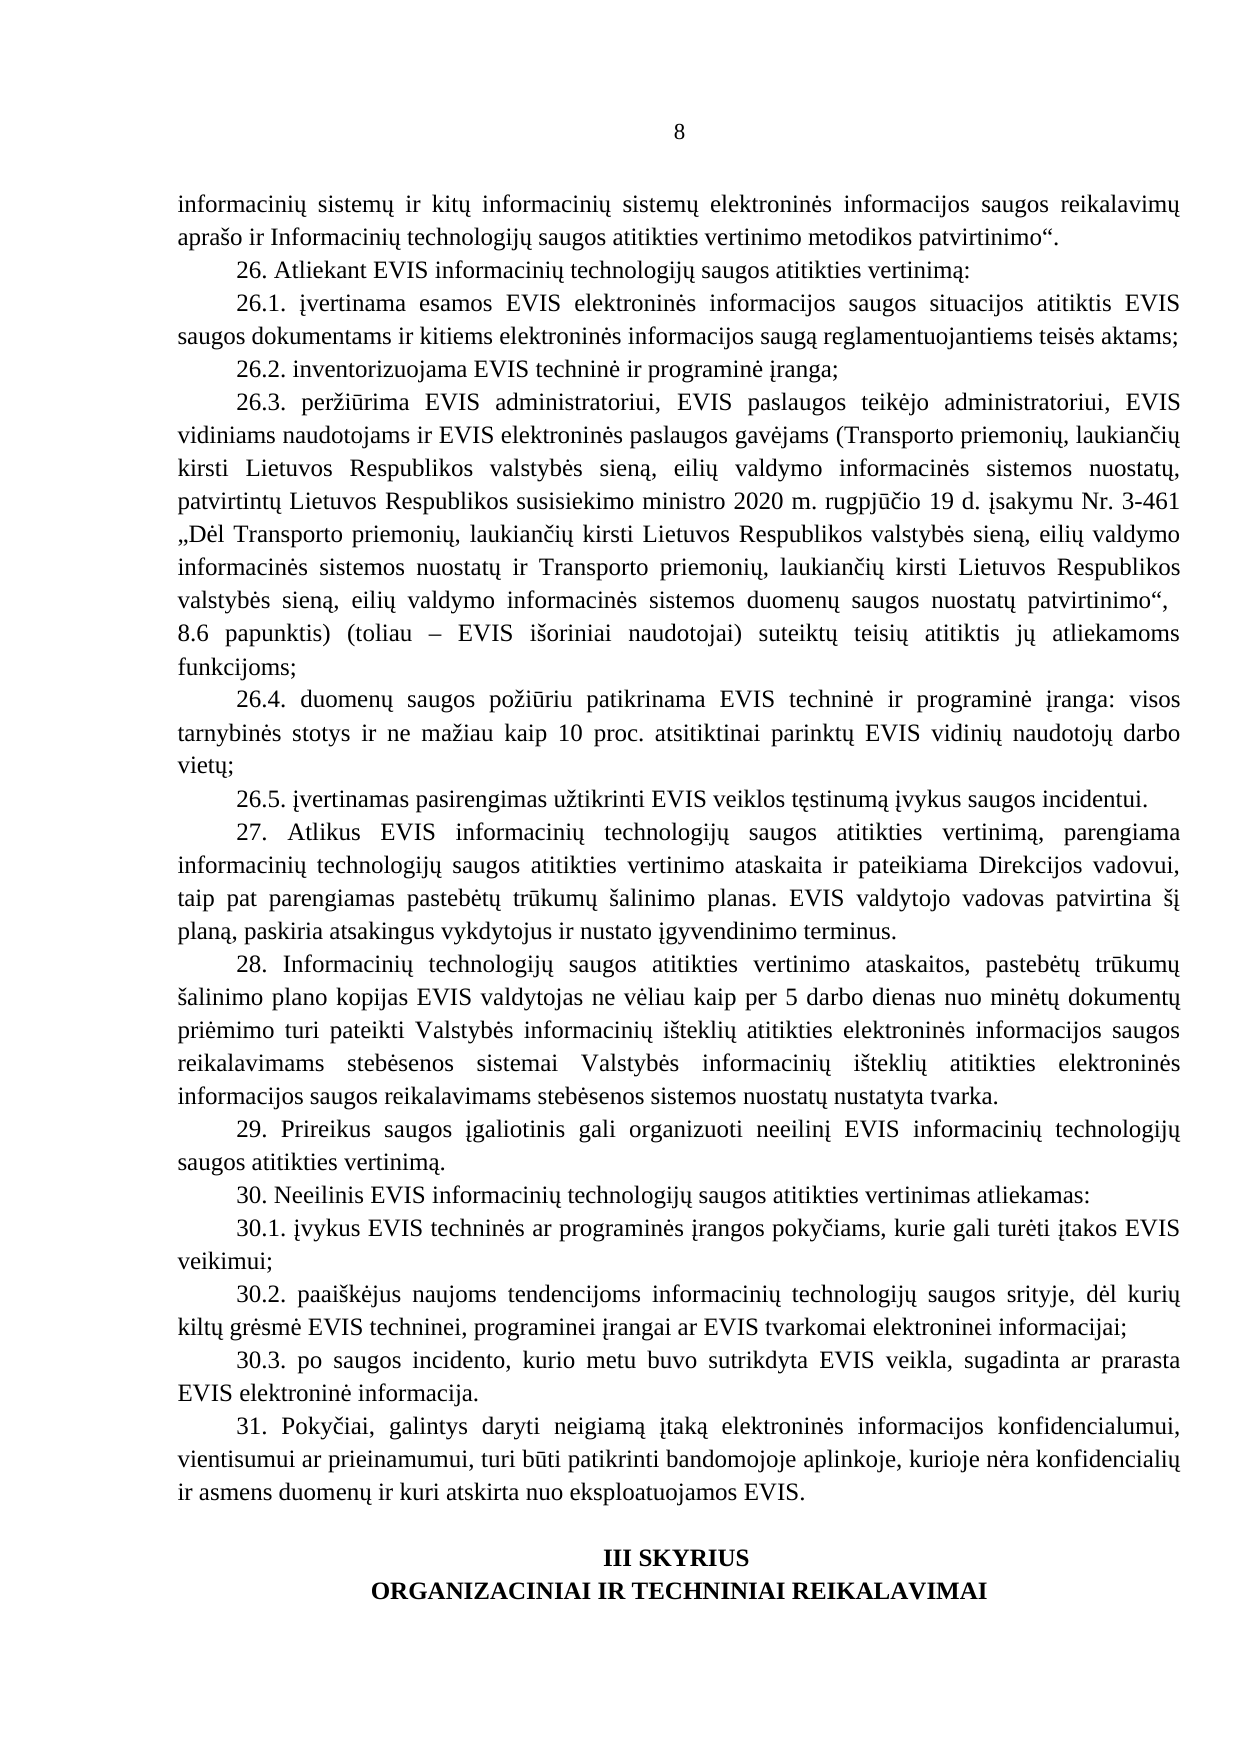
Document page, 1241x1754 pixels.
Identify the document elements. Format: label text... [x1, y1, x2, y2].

text 31. Pokyčiai, galintys daryti neigiamą įtaką elektroninės informacijos konfidencialumui, vientisumui ar prieinamumui, turi būti patikrinti bandomojoje aplinkoje, kurioje nėra konfidencialių ir asmens duomenų ir kuri atskirta nuo eksploatuojamos EVIS. [177, 1411, 1181, 1506]
text ORGANIZACINIAI IR TECHNINIAI REIKALAVIMAI [177, 1576, 1181, 1605]
text 27. Atlikus EVIS informacinių technologijų saugos atitikties vertinimą, parengiama informacinių technologijų saugos atitikties vertinimo ataskaita ir pateikiama Direkcijos vadovui, taip pat parengiamas pastebėtų trūkumų šalinimo planas. EVIS valdytojo vadovas patvirtina šį planą, paskiria atsakingus vykdytojus ir nustato įgyvendinimo terminus. [177, 817, 1181, 944]
text 28. Informacinių technologijų saugos atitikties vertinimo ataskaitos, pastebėtų trūkumų šalinimo plano kopijas EVIS valdytojas ne vėliau kaip per 5 darbo dienas nuo minėtų dokumentų priėmimo turi pateikti Valstybės informacinių išteklių atitikties elektroninės informacijos saugos reikalavimams stebėsenos sistemai Valstybės informacinių išteklių atitikties elektroninės informacijos saugos reikalavimams stebėsenos sistemos nuostatų nustatyta tvarka. [177, 949, 1181, 1109]
text 26.2. inventorizuojama EVIS techninė ir programinė įranga; [177, 354, 1181, 383]
text 29. Prireikus saugos įgaliotinis gali organizuoti neeilinį EVIS informacinių technologijų saugos atitikties vertinimą. [177, 1114, 1181, 1176]
text 26.4. duomenų saugos požiūriu patikrinama EVIS techninė ir programinė įranga: visos tarnybinės stotys ir ne mažiau kaip 10 proc. atsitiktinai parinktų EVIS vidinių naudotojų darbo vietų; [177, 684, 1181, 779]
text 26. Atliekant EVIS informacinių technologijų saugos atitikties vertinimą: [177, 255, 1181, 284]
text 26.3. peržiūrima EVIS administratoriui, EVIS paslaugos teikėjo administratoriui, EVIS vidiniams naudotojams ir EVIS elektroninės paslaugos gavėjams (Transporto priemonių, laukiančių kirsti Lietuvos Respublikos valstybės sieną, eilių valdymo informacinės sistemos nuostatų, patvirtintų Lietuvos Respublikos susisiekimo ministro 2020 m. rugpjūčio 19 d. įsakymu Nr. 3-461 „Dėl Transporto priemonių, laukiančių kirsti Lietuvos Respublikos valstybės sieną, eilių valdymo informacinės sistemos nuostatų ir Transporto priemonių, laukiančių kirsti Lietuvos Respublikos valstybės sieną, eilių valdymo informacinės sistemos duomenų saugos nuostatų patvirtinimo“, 8.6 papunktis) (toliau – EVIS išoriniai naudotojai) suteiktų teisių atitiktis jų atliekamoms funkcijoms; [177, 387, 1181, 680]
text 26.5. įvertinamas pasirengimas užtikrinti EVIS veiklos tęstinumą įvykus saugos incidentui. [177, 784, 1181, 812]
text 30.1. įvykus EVIS techninės ar programinės įrangos pokyčiams, kurie gali turėti įtakos EVIS veikimui; [177, 1213, 1181, 1275]
text 30.3. po saugos incidento, kurio metu buvo sutrikdyta EVIS veikla, sugadinta ar prarasta EVIS elektroninė informacija. [177, 1345, 1181, 1407]
text 26.1. įvertinama esamos EVIS elektroninės informacijos saugos situacijos atitiktis EVIS saugos dokumentams ir kitiems elektroninės informacijos saugą reglamentuojantiems teisės aktams; [177, 288, 1181, 350]
text III SKYRIUS [177, 1543, 1181, 1572]
text 30. Neeilinis EVIS informacinių technologijų saugos atitikties vertinimas atliekamas: [177, 1180, 1181, 1209]
text 30.2. paaiškėjus naujoms tendencijoms informacinių technologijų saugos srityje, dėl kurių kiltų grėsmė EVIS techninei, programinei įrangai ar EVIS tvarkomai elektroninei informacijai; [177, 1279, 1181, 1341]
text informacinių sistemų ir kitų informacinių sistemų elektroninės informacijos saugos reikalavimų aprašo ir Informacinių technologijų saugos atitikties vertinimo metodikos patvirtinimo“. [177, 189, 1181, 251]
